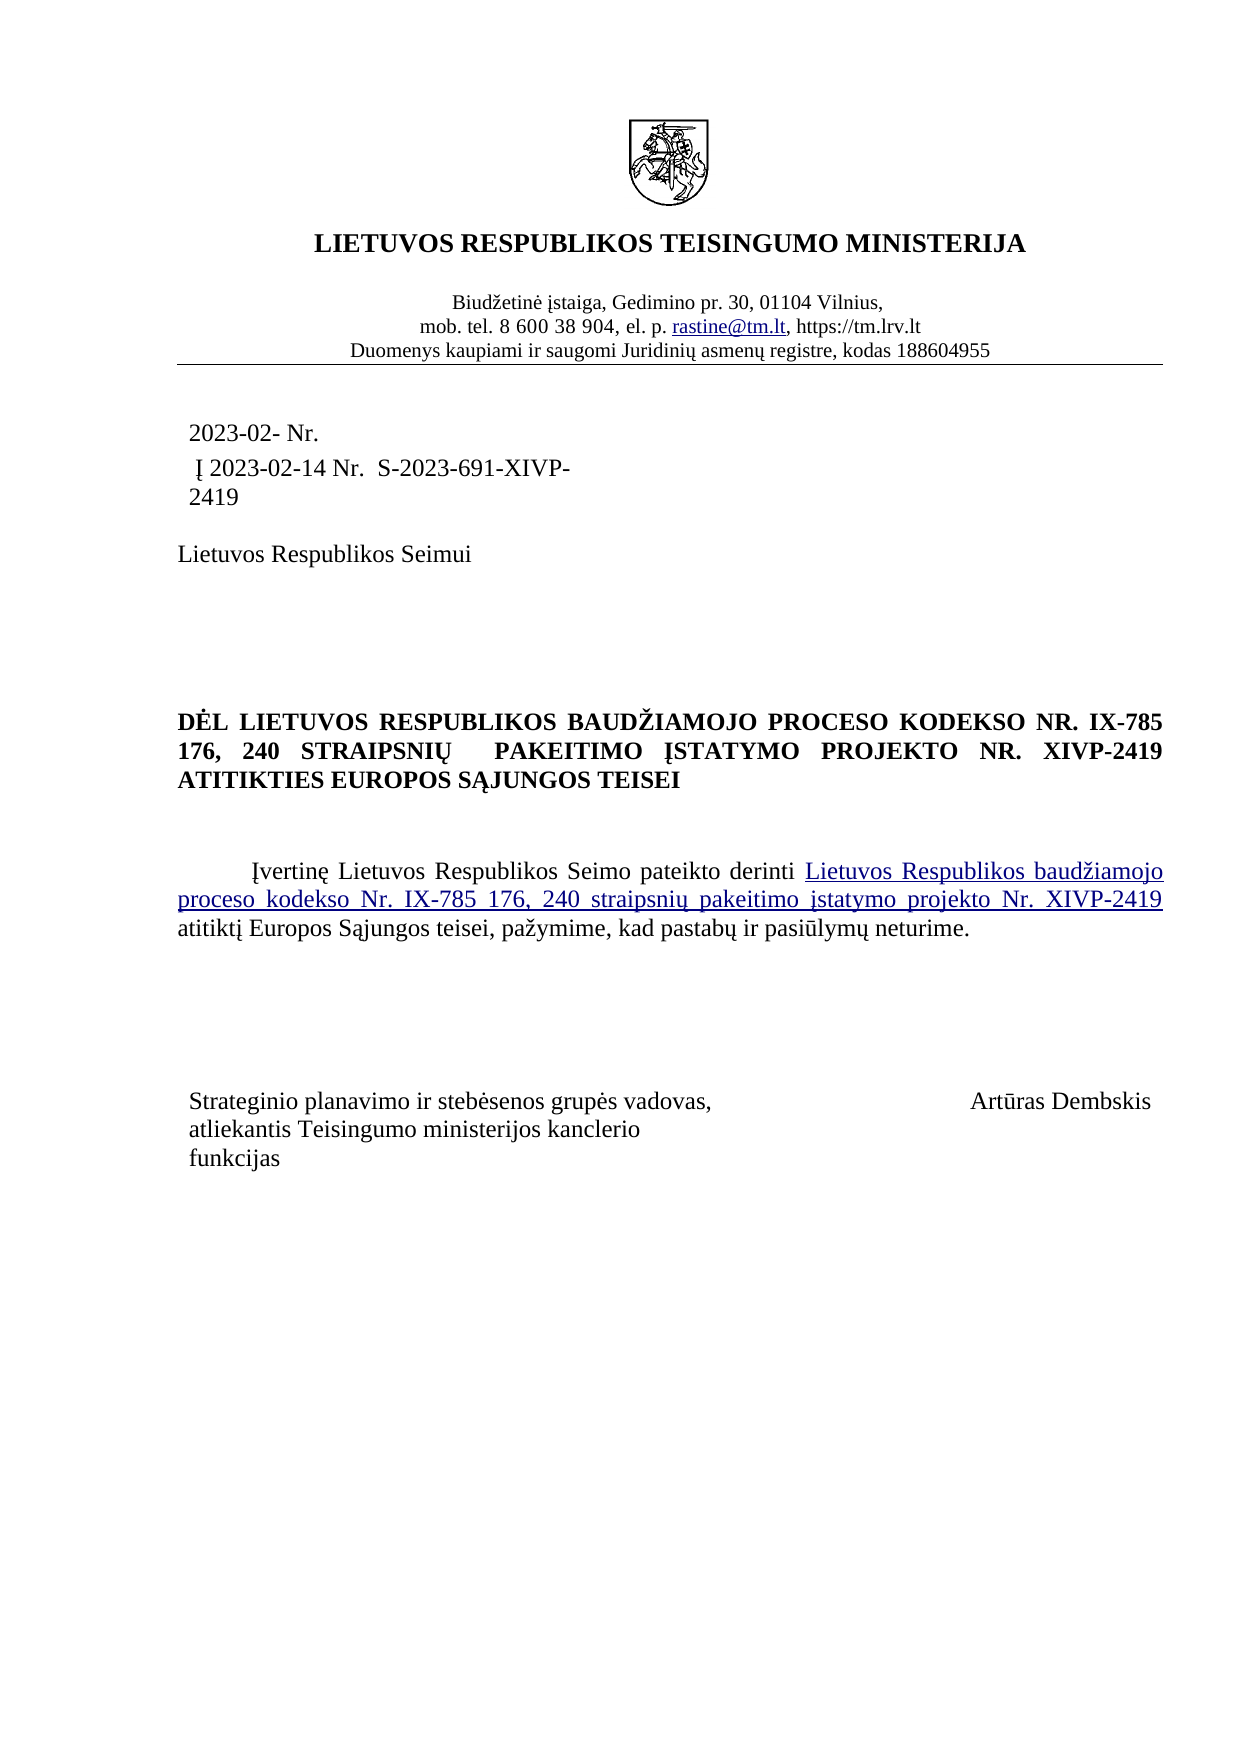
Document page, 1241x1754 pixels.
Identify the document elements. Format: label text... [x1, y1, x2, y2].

text DĖL LIETUVOS RESPUBLIKOS BAUDŽIAMOJO PROCESO KODEKSO NR. IX-785 176, 240 STRAIPSNIŲ PAKEITIMO ĮSTATYMO PROJEKTO NR. XIVP-2419 ATITIKTIES EUROPOS SĄJUNGOS TEISEI [177, 683, 1163, 793]
text Įvertinę Lietuvos Respublikos Seimo pateikto derinti Lietuvos Respublikos baudžiamojo proceso kodekso Nr. IX-785 176, 240 straipsnių pakeitimo įstatymo projekto Nr. XIVP-2419 [177, 856, 1163, 909]
table_header Artūras Dembskis [738, 1057, 1162, 1172]
table_cell Į 2023-02-14 Nr. S-2023-691-XIVP-2419 [177, 453, 598, 539]
table_header Strateginio planavimo ir stebėsenos grupės vadovas, atliekantis Teisingumo ministerijos kanclerio funkcijas [177, 1057, 738, 1172]
table_cell [598, 453, 603, 539]
table_header 2023-02- Nr. [177, 418, 603, 453]
text Lietuvos Respublikos Seimui [177, 539, 1130, 568]
text atitiktį Europos Sąjungos teisei, pažymime, kad pastabų ir pasiūlymų neturime. [177, 910, 1163, 942]
